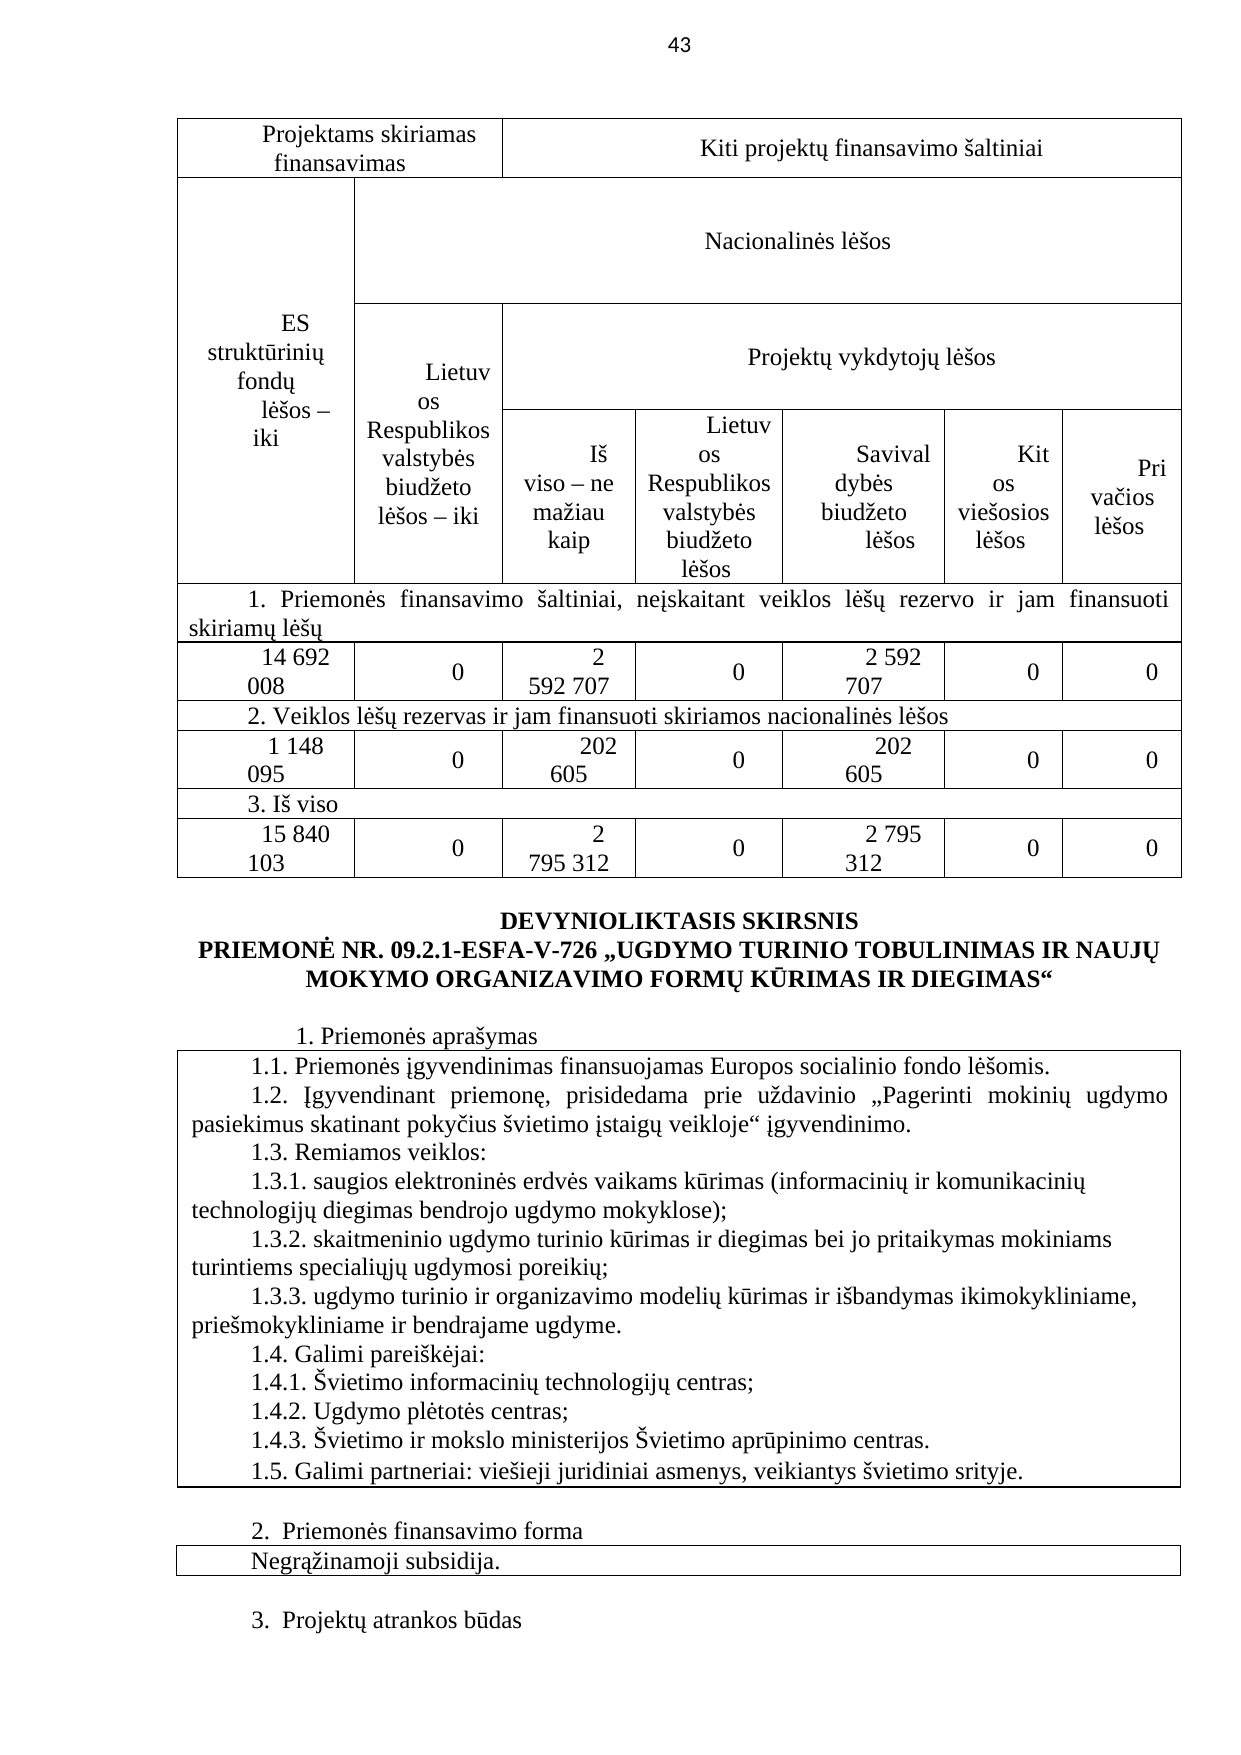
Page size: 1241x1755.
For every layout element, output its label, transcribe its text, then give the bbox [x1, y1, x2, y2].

table_cell 3. Iš viso [178, 789, 1181, 818]
table_cell 2 795 312 [783, 819, 944, 877]
table_cell 0 [1063, 731, 1181, 788]
table_cell 202 605 [503, 731, 635, 788]
table_cell 0 [1063, 643, 1181, 700]
table_cell Projektų vykdytojų lėšos [503, 304, 1181, 409]
table_cell 1. Priemonės finansavimo šaltiniai, neįskaitant veiklos lėšų rezervo ir jam finansuoti skiriamų lėšų [178, 584, 1181, 641]
table_cell ES struktūrinių fondų lėšos – iki [178, 178, 354, 583]
table_cell 0 [945, 643, 1062, 700]
table_cell Privačios lėšos [1063, 410, 1181, 583]
table_cell Lietuvos Respublikos valstybės biudžeto lėšos [636, 410, 782, 583]
table_cell 2 795 312 [503, 819, 635, 877]
table_cell 0 [636, 731, 782, 788]
table_cell 0 [945, 819, 1062, 877]
table_cell 0 [355, 819, 502, 877]
text PRIEMONĖ NR. 09.2.1-ESFA-V-726 „UGDYMO TURINIO TOBULINIMAS IR NAUJŲ MOKYMO ORGANIZAVIMO FORMŲ KŪRIMAS IR DIEGIMAS“ [177, 935, 1181, 993]
table_header Kiti projektų finansavimo šaltiniai [503, 119, 1181, 177]
table_cell Nacionalinės lėšos [355, 178, 1181, 303]
table_cell Savivaldybės biudžeto lėšos [783, 410, 944, 583]
table_cell 2. Veiklos lėšų rezervas ir jam finansuoti skiriamos nacionalinės lėšos [178, 701, 1181, 730]
text 3. Projektų atrankos būdas [251, 1605, 1181, 1634]
table_cell 0 [355, 643, 502, 700]
table_cell 1 148 095 [178, 731, 354, 788]
table_cell 0 [636, 819, 782, 877]
table_cell Lietuvos Respublikos valstybės biudžeto lėšos – iki [355, 304, 502, 583]
table_cell 15 840 103 [178, 819, 354, 877]
text 1. Priemonės aprašymas [295, 1021, 1181, 1050]
table_header Projektams skiriamas finansavimas [178, 119, 502, 177]
table_cell 0 [355, 731, 502, 788]
table_header Negrąžinamoji subsidija. [177, 1546, 1180, 1575]
table_cell 2 592 707 [503, 643, 635, 700]
text 2. Priemonės finansavimo forma [251, 1516, 1181, 1545]
table_cell 0 [1063, 819, 1181, 877]
table_cell 202 605 [783, 731, 944, 788]
table_cell 0 [945, 731, 1062, 788]
table_cell 14 692 008 [178, 643, 354, 700]
text DEVYNIOLIKTASIS SKIRSNIS [177, 906, 1181, 935]
table_header 1.1. Priemonės įgyvendinimas finansuojamas Europos socialinio fondo lėšomis. 1.2. Įgyvendinant priemonę, prisidedama prie uždavinio „Pagerinti mokinių ugdymo pasiekimus skatinant pokyčius švietimo įstaigų veikloje“ įgyvendinimo. 1.3. Remiamos veiklos: 1.3.1. saugios elektroninės erdvės vaikams kūrimas (informacinių ir komunikacinių technologijų diegimas bendrojo ugdymo mokyklose); 1.3.2. skaitmeninio ugdymo turinio kūrimas ir diegimas bei jo pritaikymas mokiniams turintiems specialiųjų ugdymosi poreikių; 1.3.3. ugdymo turinio ir organizavimo modelių kūrimas ir išbandymas ikimokykliniame, priešmokykliniame ir bendrajame ugdyme. 1.4. Galimi pareiškėjai: 1.4.1. Švietimo informacinių technologijų centras; 1.4.2. Ugdymo plėtotės centras; 1.4.3. Švietimo ir mokslo ministerijos Švietimo aprūpinimo centras. 1.5. Galimi partneriai: viešieji juridiniai asmenys, veikiantys švietimo srityje. [178, 1051, 1180, 1486]
table_cell 0 [636, 643, 782, 700]
table_cell 2 592 707 [783, 643, 944, 700]
table_cell Iš viso – ne mažiau kaip [503, 410, 635, 583]
table_cell Kitos viešosios lėšos [945, 410, 1062, 583]
